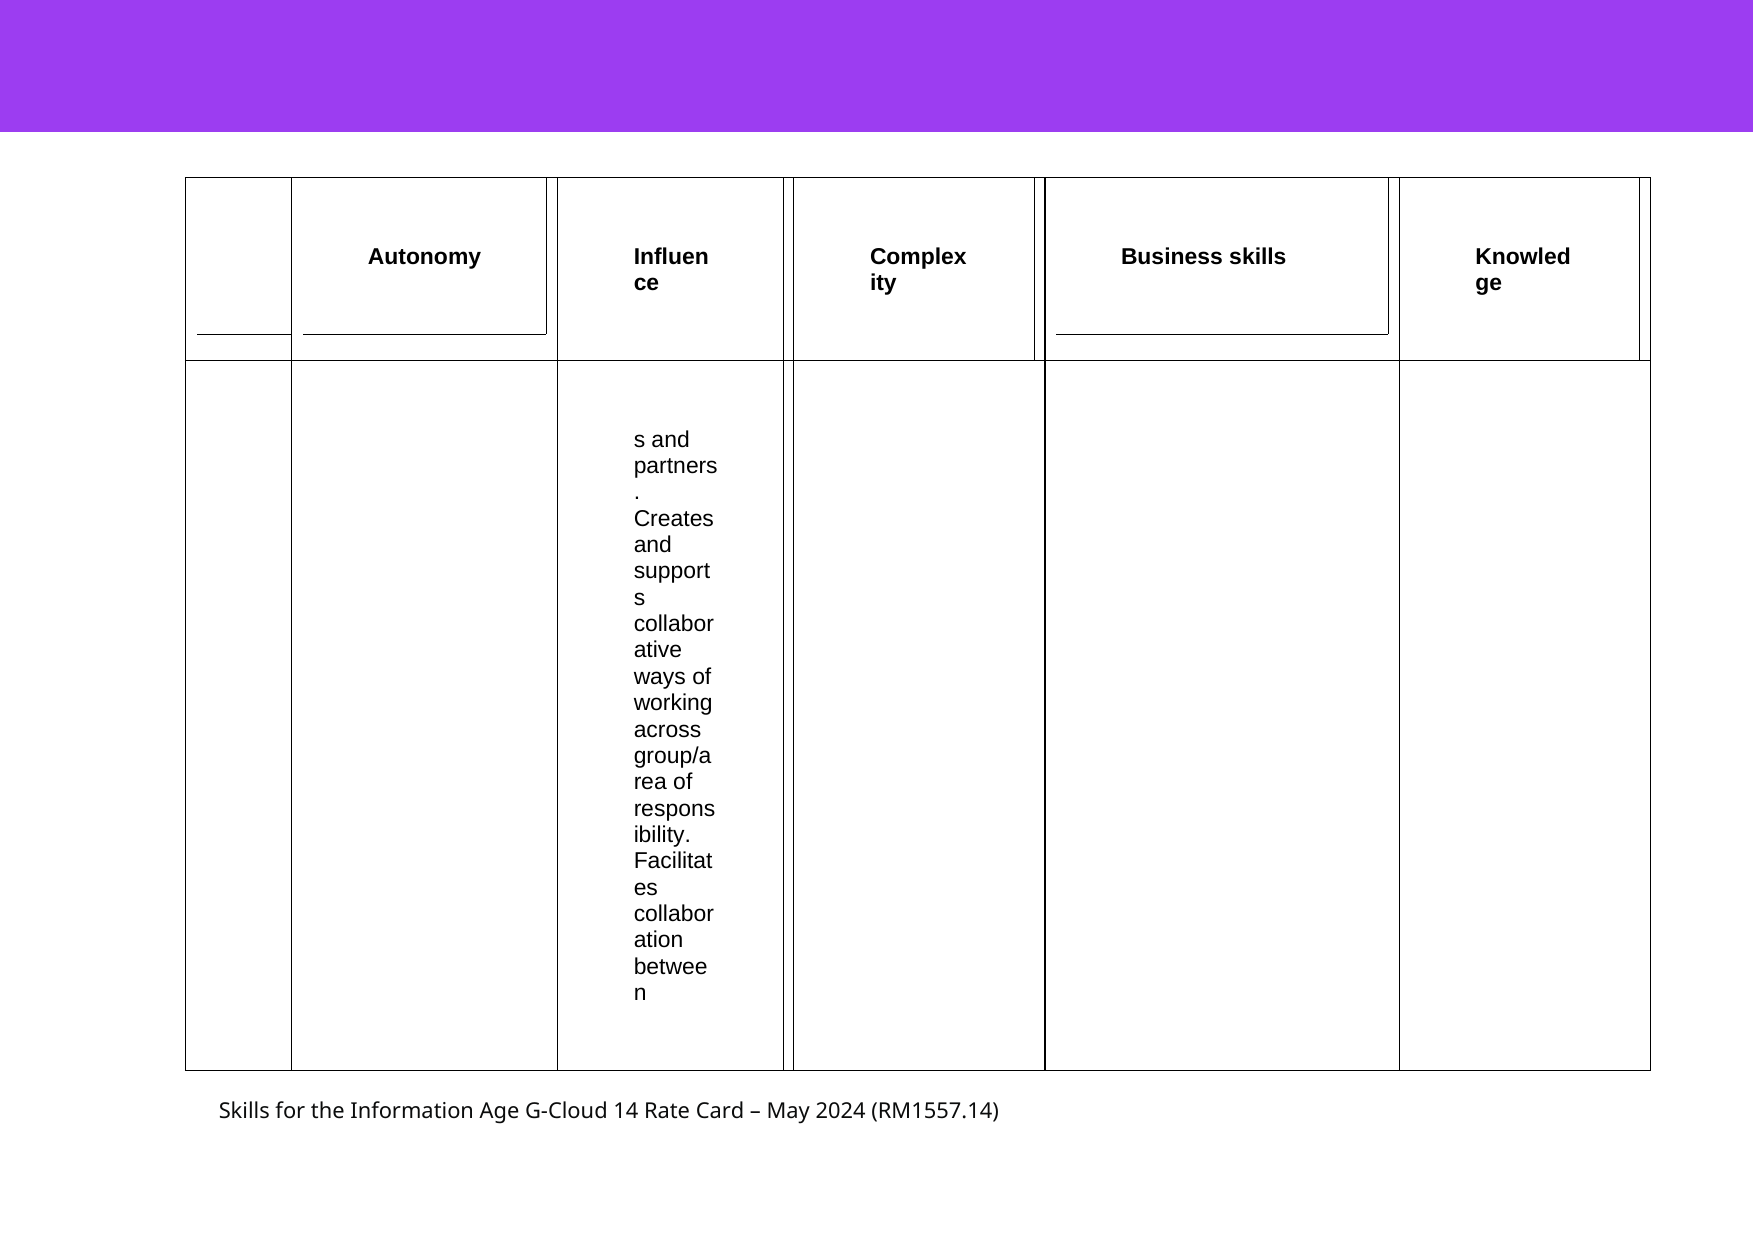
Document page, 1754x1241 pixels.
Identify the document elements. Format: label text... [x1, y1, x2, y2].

table_cell [186, 361, 291, 1070]
table_header Influence [558, 178, 783, 360]
table_header Knowledge [1400, 178, 1639, 360]
table_header Business skills [1046, 178, 1399, 360]
table_header [1035, 178, 1044, 360]
table_header Autonomy [292, 178, 557, 360]
table_header Complexity [794, 178, 1034, 360]
table_cell s and partners. Creates and supports collaborative ways of working across group/area of responsibility. Facilitates collaboration between [558, 361, 783, 1070]
table_cell [1046, 361, 1399, 1070]
table_cell [292, 361, 557, 1070]
table_header [186, 178, 291, 360]
table_cell [1400, 361, 1650, 1070]
table_cell [794, 361, 1044, 1070]
table_header [784, 178, 793, 360]
table_header [1640, 178, 1650, 360]
